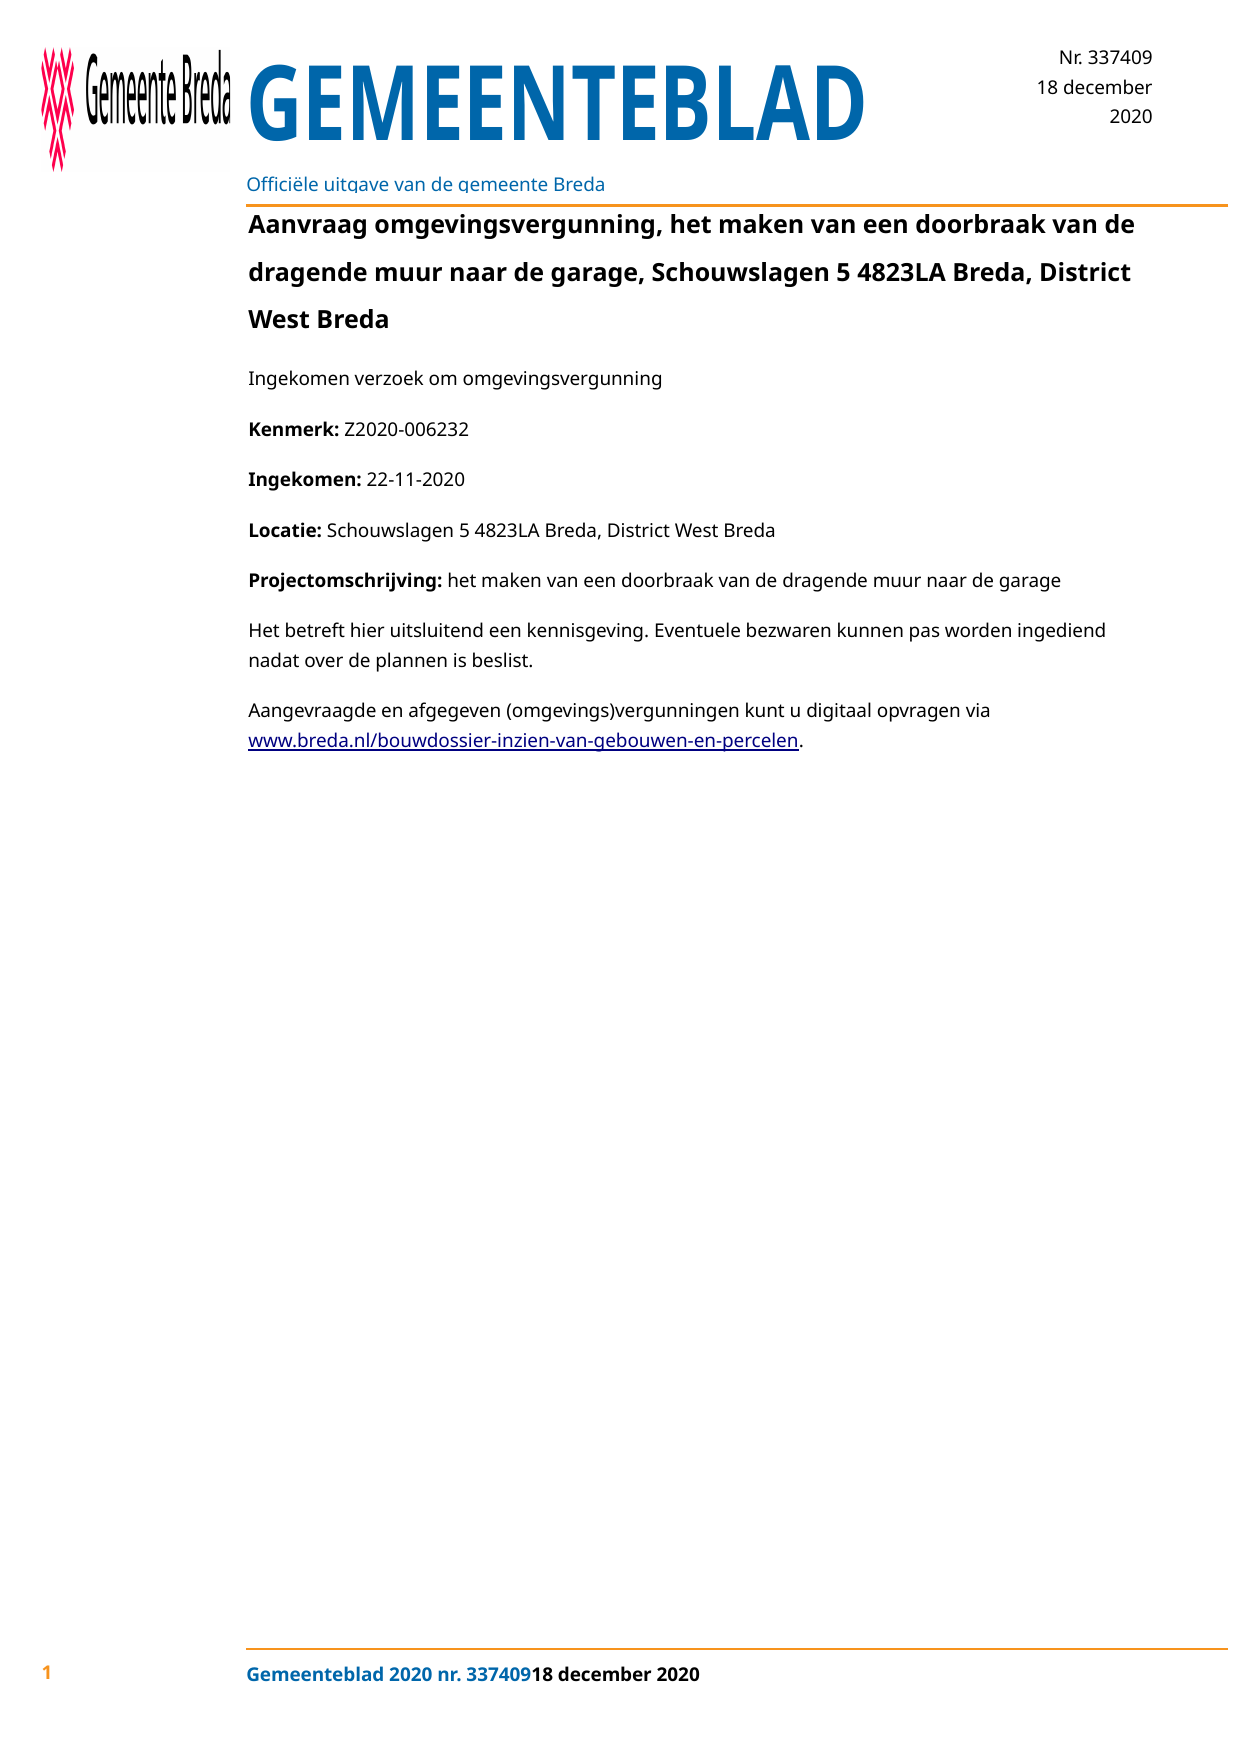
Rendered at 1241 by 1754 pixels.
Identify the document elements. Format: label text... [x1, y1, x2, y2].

text Het betreft hier uitsluitend een kennisgeving. Eventuele bezwaren kunnen pas worden ingediend nadat over de plannen is beslist. [248, 618, 1152, 673]
text Ingekomen verzoek om omgevingsvergunning [248, 366, 1152, 391]
picture [41, 47, 231, 172]
text Aanvraag omgevingsvergunning, het maken van een doorbraak van de dragende muur naar de garage, Schouwslagen 5 4823LA Breda, District West Breda [248, 207, 1152, 336]
text Kenmerk: Z2020-006232 [248, 416, 1152, 442]
text Aangevraagde en afgegeven (omgevings)vergunningen kunt u digitaal opvragen via www.breda.nl/bouwdossier-inzien-van-gebouwen-en-percelen. [248, 698, 1152, 753]
text Projectomschrijving: het maken van een doorbraak van de dragende muur naar de garage [248, 567, 1152, 593]
text Locatie: Schouwslagen 5 4823LA Breda, District West Breda [248, 517, 1152, 542]
text Ingekomen: 22-11-2020 [248, 466, 1152, 492]
